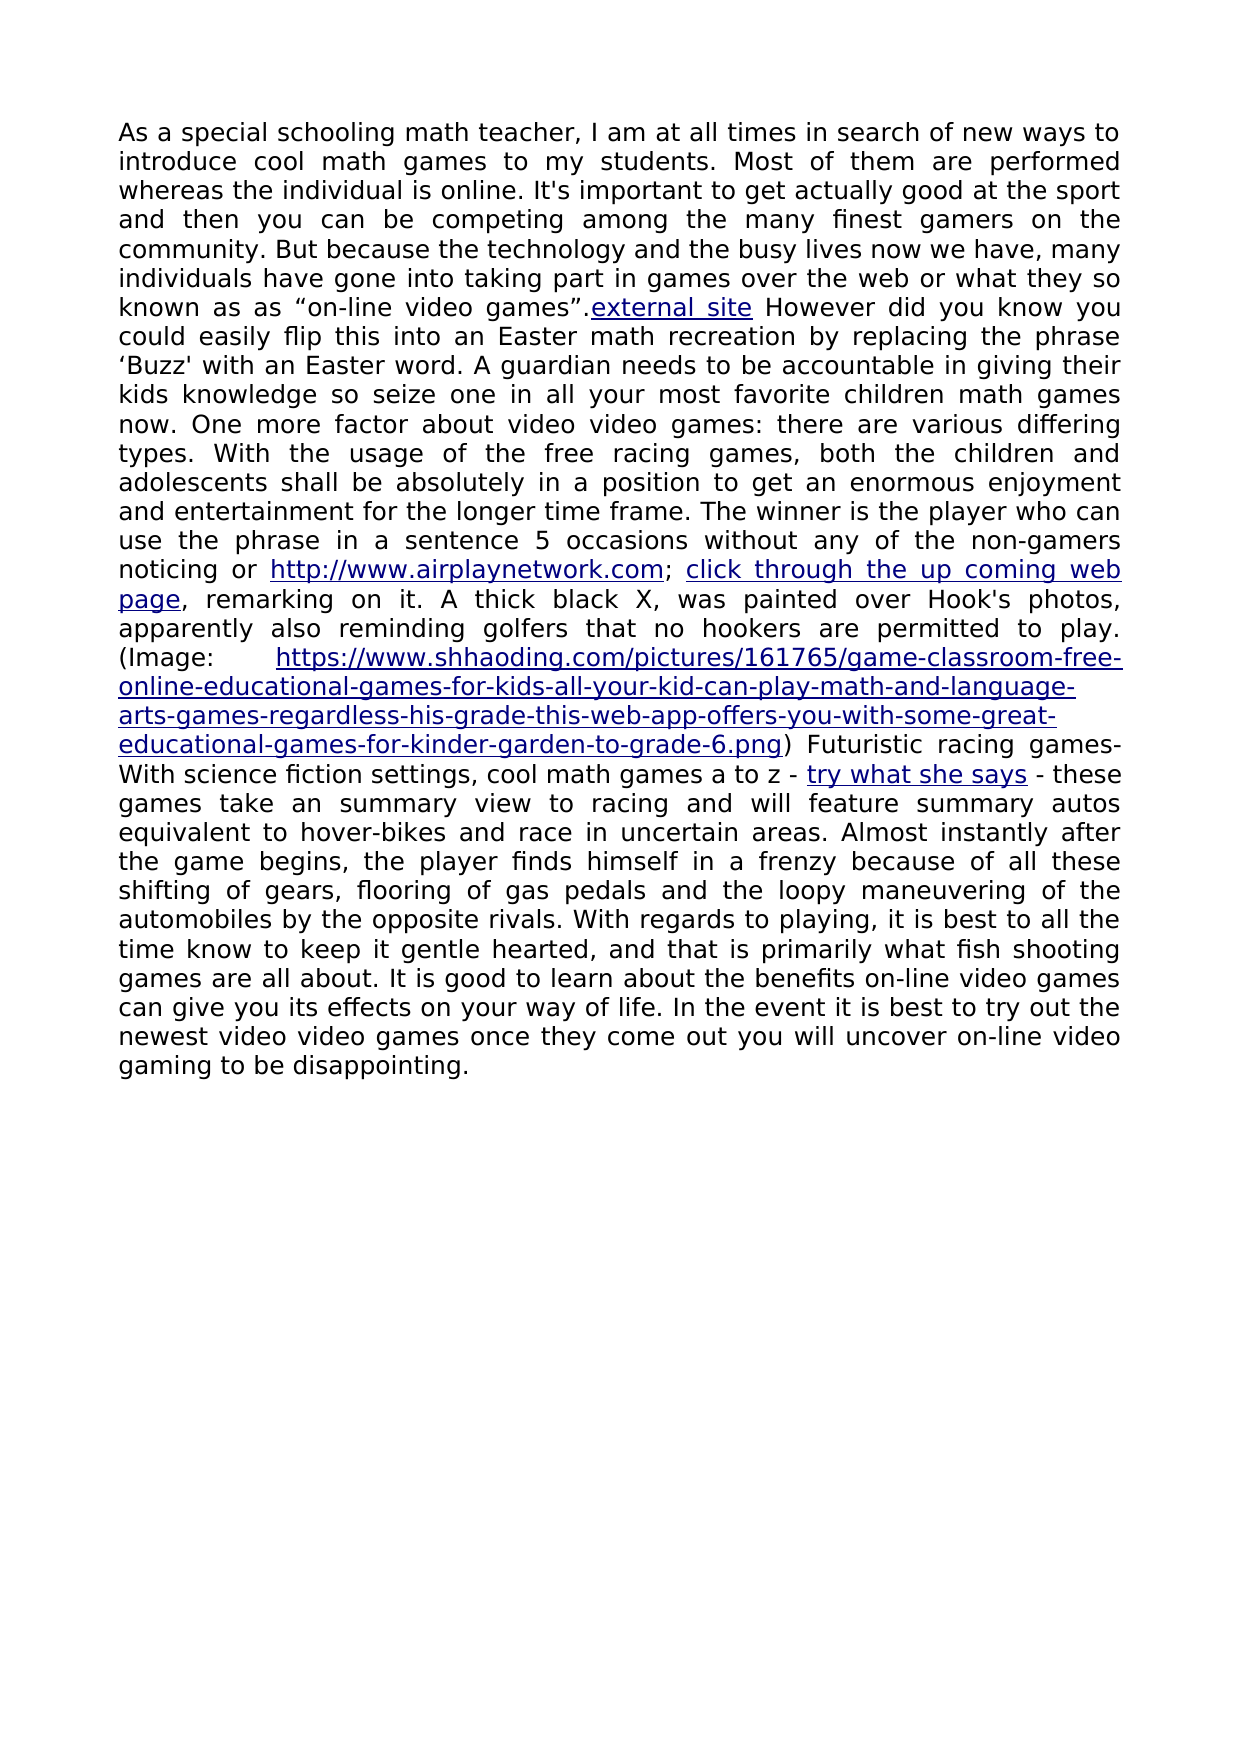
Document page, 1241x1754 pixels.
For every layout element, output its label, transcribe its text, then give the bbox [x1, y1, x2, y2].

text As a special schooling math teacher, I am at all times in search of new ways to introduce cool math games to my students. Most of them are performed whereas the individual is online. It's important to get actually good at the sport and then you can be competing among the many finest gamers on the community. But because the technology and the busy lives now we have, many individuals have gone into taking part in games over the web or what they so known as as “on-line video games”.external site However did you know you could easily flip this into an Easter math recreation by replacing the phrase ‘Buzz' with an Easter word. A guardian needs to be accountable in giving their kids knowledge so seize one in all your most favorite children math games now. One more factor about video video games: there are various differing types. With the usage of the free racing games, both the children and adolescents shall be absolutely in a position to get an enormous enjoyment and entertainment for the longer time frame. The winner is the player who can use the phrase in a sentence 5 occasions without any of the non-gamers noticing or http://www.airplaynetwork.com; click through the up coming web page, remarking on it. A thick black X, was painted over Hook's photos, apparently also reminding golfers that no hookers are permitted to play.(Image: https://www.shhaoding.com/pictures/161765/game-classroom-free-online-educational-games-for-kids-all-your-kid-can-play-math-and-language-arts-games-regardless-his-grade-this-web-app-offers-you-with-some-great-educational-games-for-kinder-garden-to-grade-6.png) Futuristic racing games-With science fiction settings, cool math games a to z - try what she says - these games take an summary view to racing and will feature summary autos equivalent to hover-bikes and race in uncertain areas. Almost instantly after the game begins, the player finds himself in a frenzy because of all these shifting of gears, flooring of gas pedals and the loopy maneuvering of the automobiles by the opposite rivals. With regards to playing, it is best to all the time know to keep it gentle hearted, and that is primarily what fish shooting games are all about. It is good to learn about the benefits on-line video games can give you its effects on your way of life. In the event it is best to try out the newest video video games once they come out you will uncover on-line video gaming to be disappointing. [118, 118, 1122, 1081]
